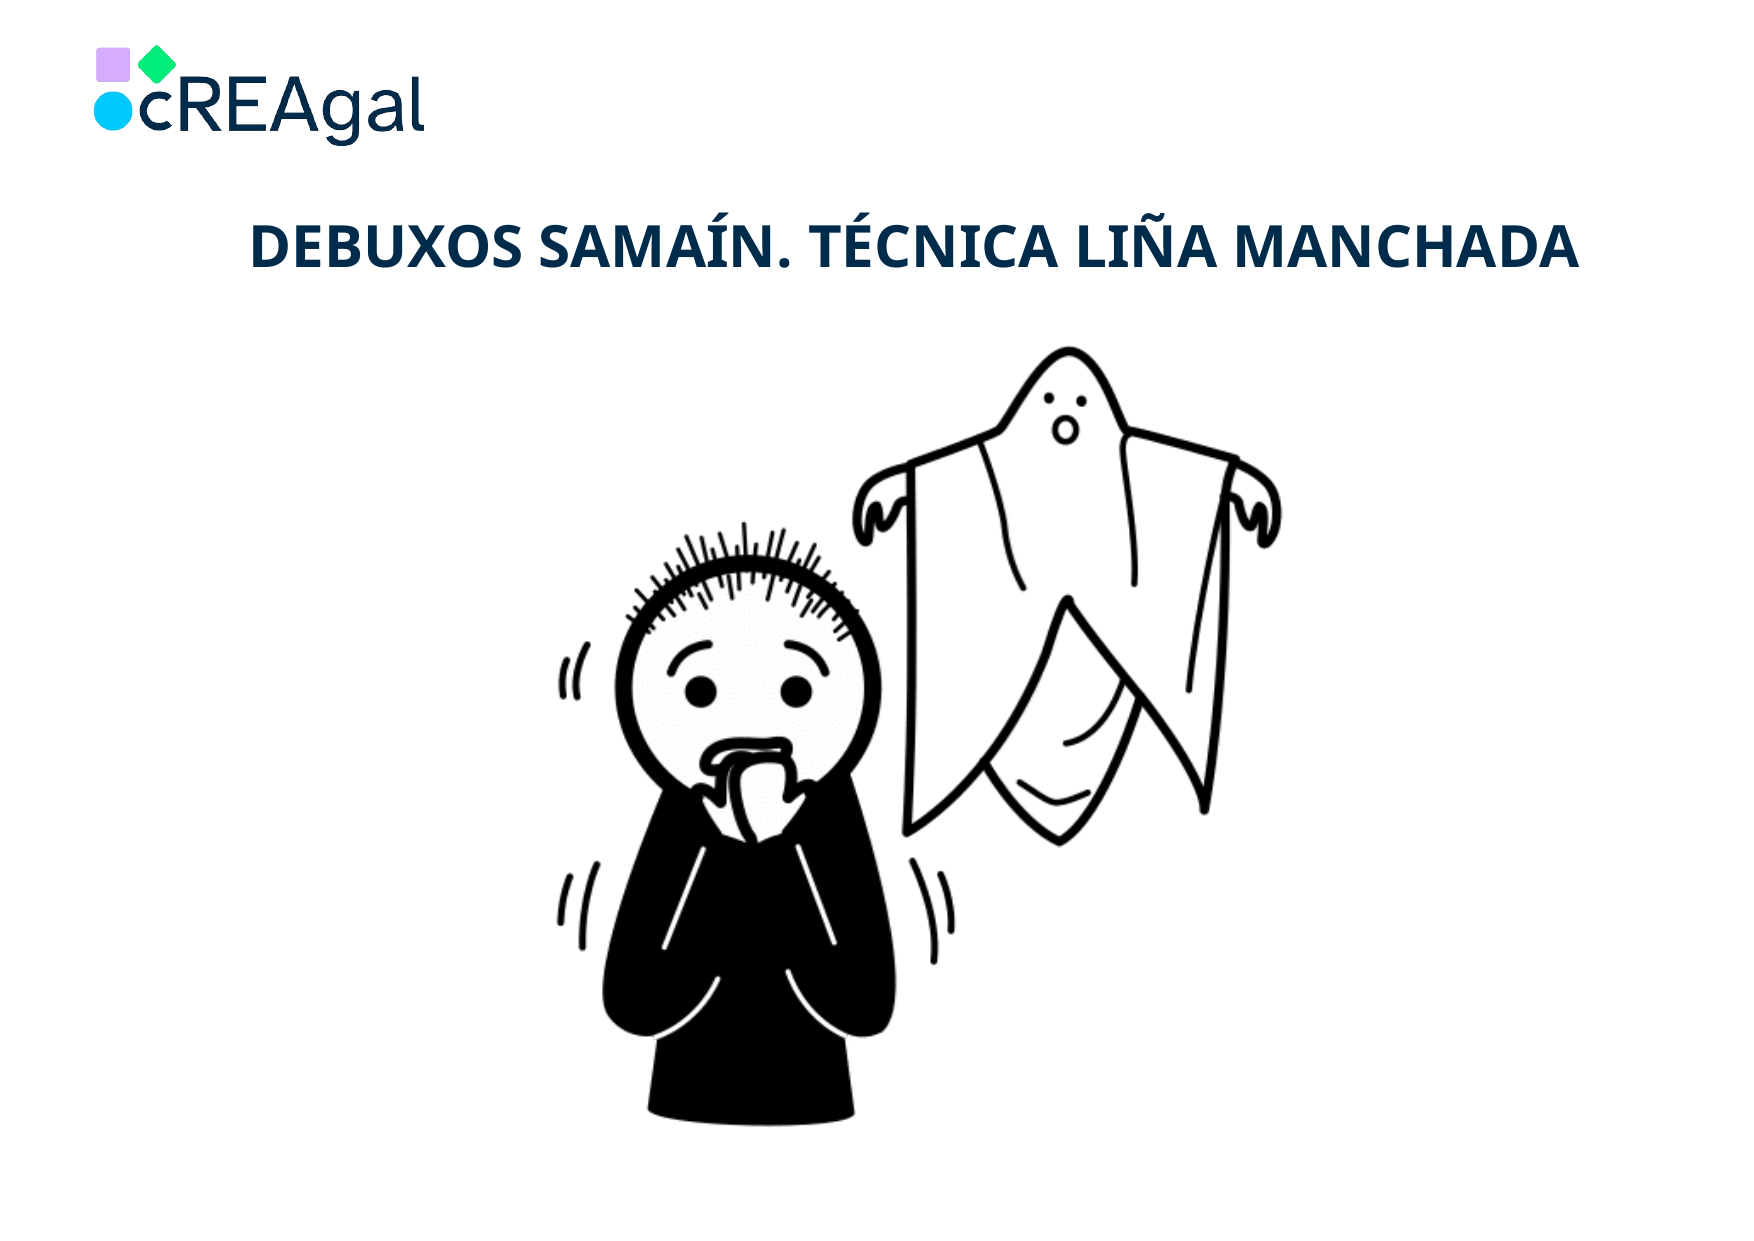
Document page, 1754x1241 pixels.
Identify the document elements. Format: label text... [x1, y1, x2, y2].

picture [482, 299, 1332, 1149]
picture [93, 45, 424, 146]
subtitle DEBUXOS SAMAÍN. TÉCNICA LIÑA MANCHADA [118, 205, 1636, 285]
